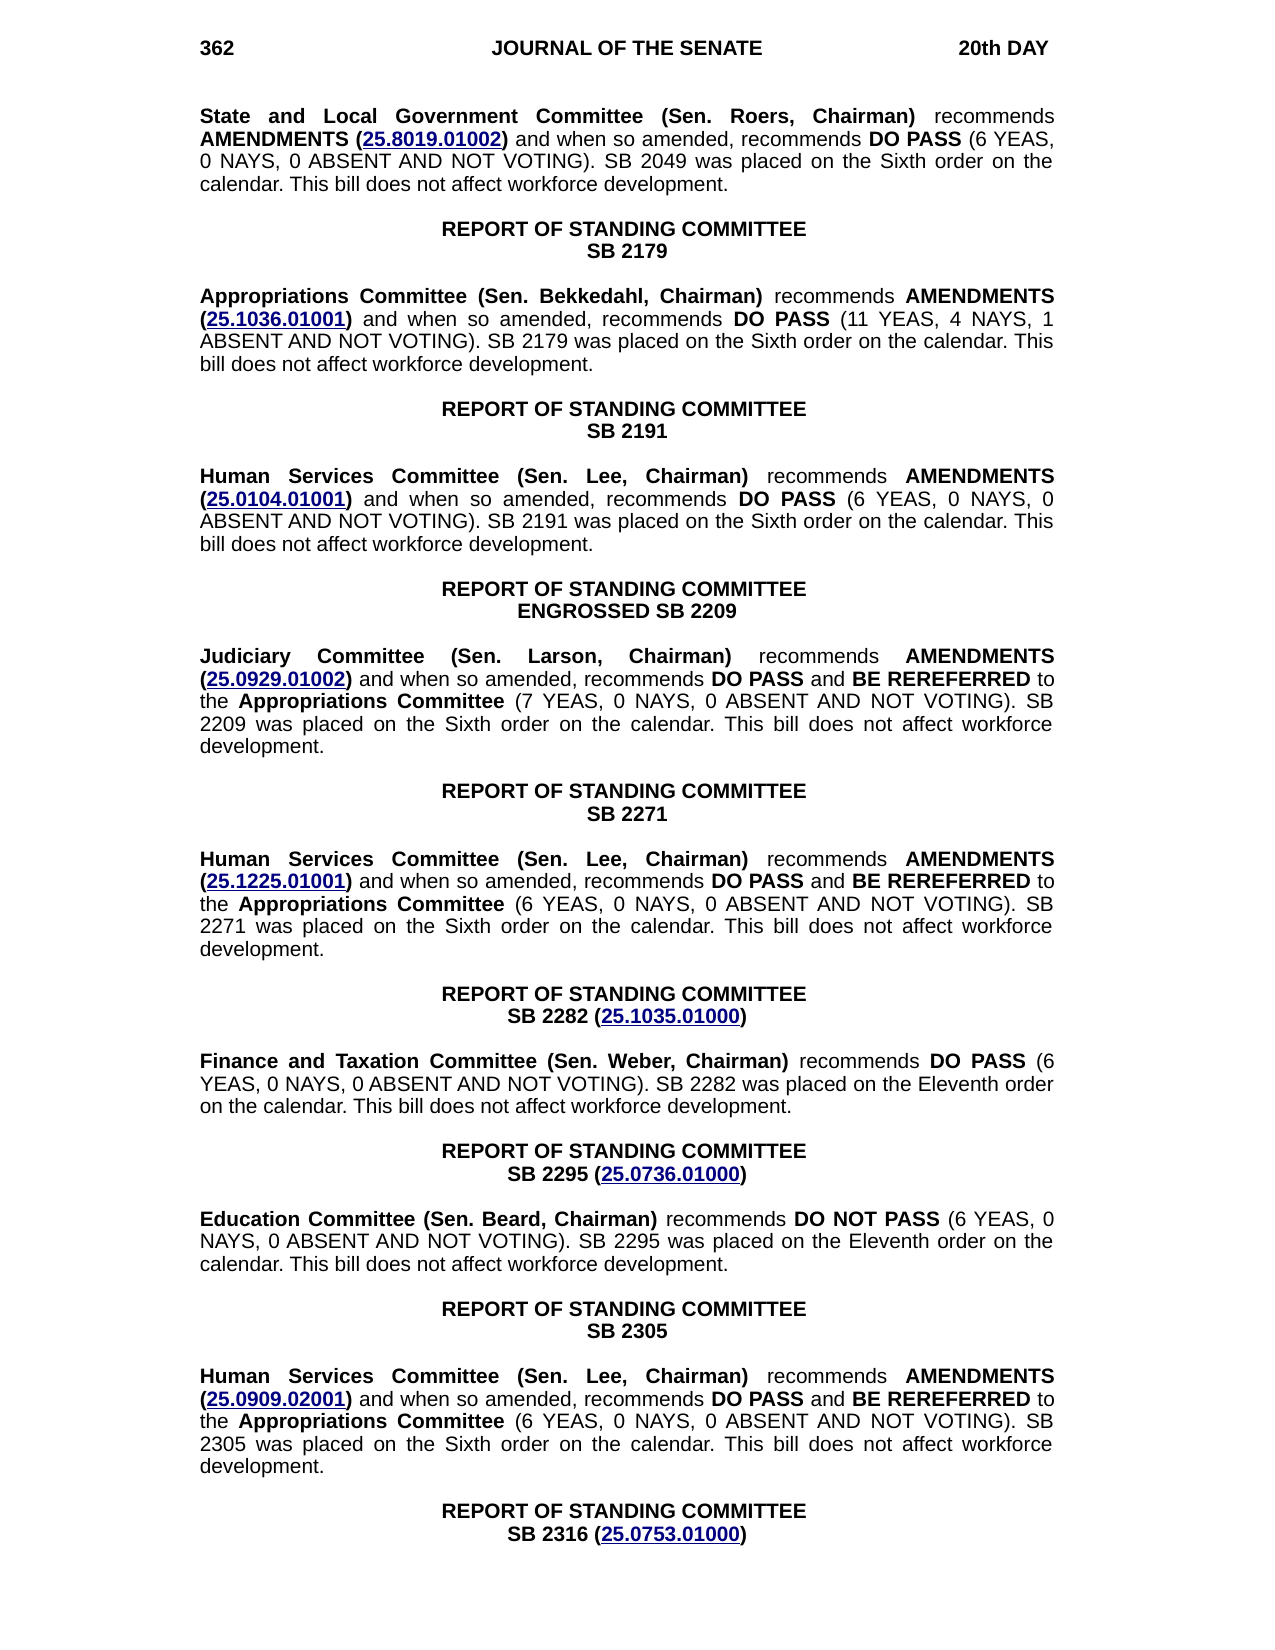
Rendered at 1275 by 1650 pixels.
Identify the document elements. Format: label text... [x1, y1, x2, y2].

text REPORT OF STANDING COMMITTEE SB 2295 (25.0736.01000) [199, 1141, 1054, 1186]
text REPORT OF STANDING COMMITTEE ENGROSSED SB 2209 [199, 578, 1054, 623]
subtitle Page 362 [9, 9, 109, 33]
text Appropriations Committee (Sen. Bekkedahl, Chairman) recommends AMENDMENTS (25.1036.01001) and when so amended, recommends DO PASS (11 YEAS, 4 NAYS, 1 ABSENT AND NOT VOTING). SB 2179 was placed on the Sixth order on the calendar. This bill does not affect workforce development. [199, 286, 1054, 376]
text Education Committee (Sen. Beard, Chairman) recommends DO NOT PASS (6 YEAS, 0 NAYS, 0 ABSENT AND NOT VOTING). SB 2295 was placed on the Eleventh order on the calendar. This bill does not affect workforce development. [199, 1208, 1054, 1276]
text REPORT OF STANDING COMMITTEE SB 2282 (25.1035.01000) [199, 983, 1054, 1028]
text Human Services Committee (Sen. Lee, Chairman) recommends AMENDMENTS (25.0909.02001) and when so amended, recommends DO PASS and BE REREFERRED to the Appropriations Committee (6 YEAS, 0 NAYS, 0 ABSENT AND NOT VOTING). SB 2305 was placed on the Sixth order on the calendar. This bill does not affect workforce development. [199, 1366, 1054, 1478]
text REPORT OF STANDING COMMITTEE SB 2305 [199, 1298, 1054, 1343]
text REPORT OF STANDING COMMITTEE SB 2316 (25.0753.01000) [199, 1501, 1054, 1546]
text REPORT OF STANDING COMMITTEE SB 2191 [199, 398, 1054, 443]
text Human Services Committee (Sen. Lee, Chairman) recommends AMENDMENTS (25.1225.01001) and when so amended, recommends DO PASS and BE REREFERRED to the Appropriations Committee (6 YEAS, 0 NAYS, 0 ABSENT AND NOT VOTING). SB 2271 was placed on the Sixth order on the calendar. This bill does not affect workforce development. [199, 848, 1054, 961]
text Finance and Taxation Committee (Sen. Weber, Chairman) recommends DO PASS (6 YEAS, 0 NAYS, 0 ABSENT AND NOT VOTING). SB 2282 was placed on the Eleventh order on the calendar. This bill does not affect workforce development. [199, 1051, 1054, 1118]
text Human Services Committee (Sen. Lee, Chairman) recommends AMENDMENTS (25.0104.01001) and when so amended, recommends DO PASS (6 YEAS, 0 NAYS, 0 ABSENT AND NOT VOTING). SB 2191 was placed on the Sixth order on the calendar. This bill does not affect workforce development. [199, 466, 1054, 556]
text Judiciary Committee (Sen. Larson, Chairman) recommends AMENDMENTS (25.0929.01002) and when so amended, recommends DO PASS and BE REREFERRED to the Appropriations Committee (7 YEAS, 0 NAYS, 0 ABSENT AND NOT VOTING). SB 2209 was placed on the Sixth order on the calendar. This bill does not affect workforce development. [199, 646, 1054, 758]
text REPORT OF STANDING COMMITTEE SB 2271 [199, 781, 1054, 826]
text REPORT OF STANDING COMMITTEE SB 2179 [199, 218, 1054, 263]
text State and Local Government Committee (Sen. Roers, Chairman) recommends AMENDMENTS (25.8019.01002) and when so amended, recommends DO PASS (6 YEAS, 0 NAYS, 0 ABSENT AND NOT VOTING). SB 2049 was placed on the Sixth order on the calendar. This bill does not affect workforce development. [199, 106, 1054, 196]
